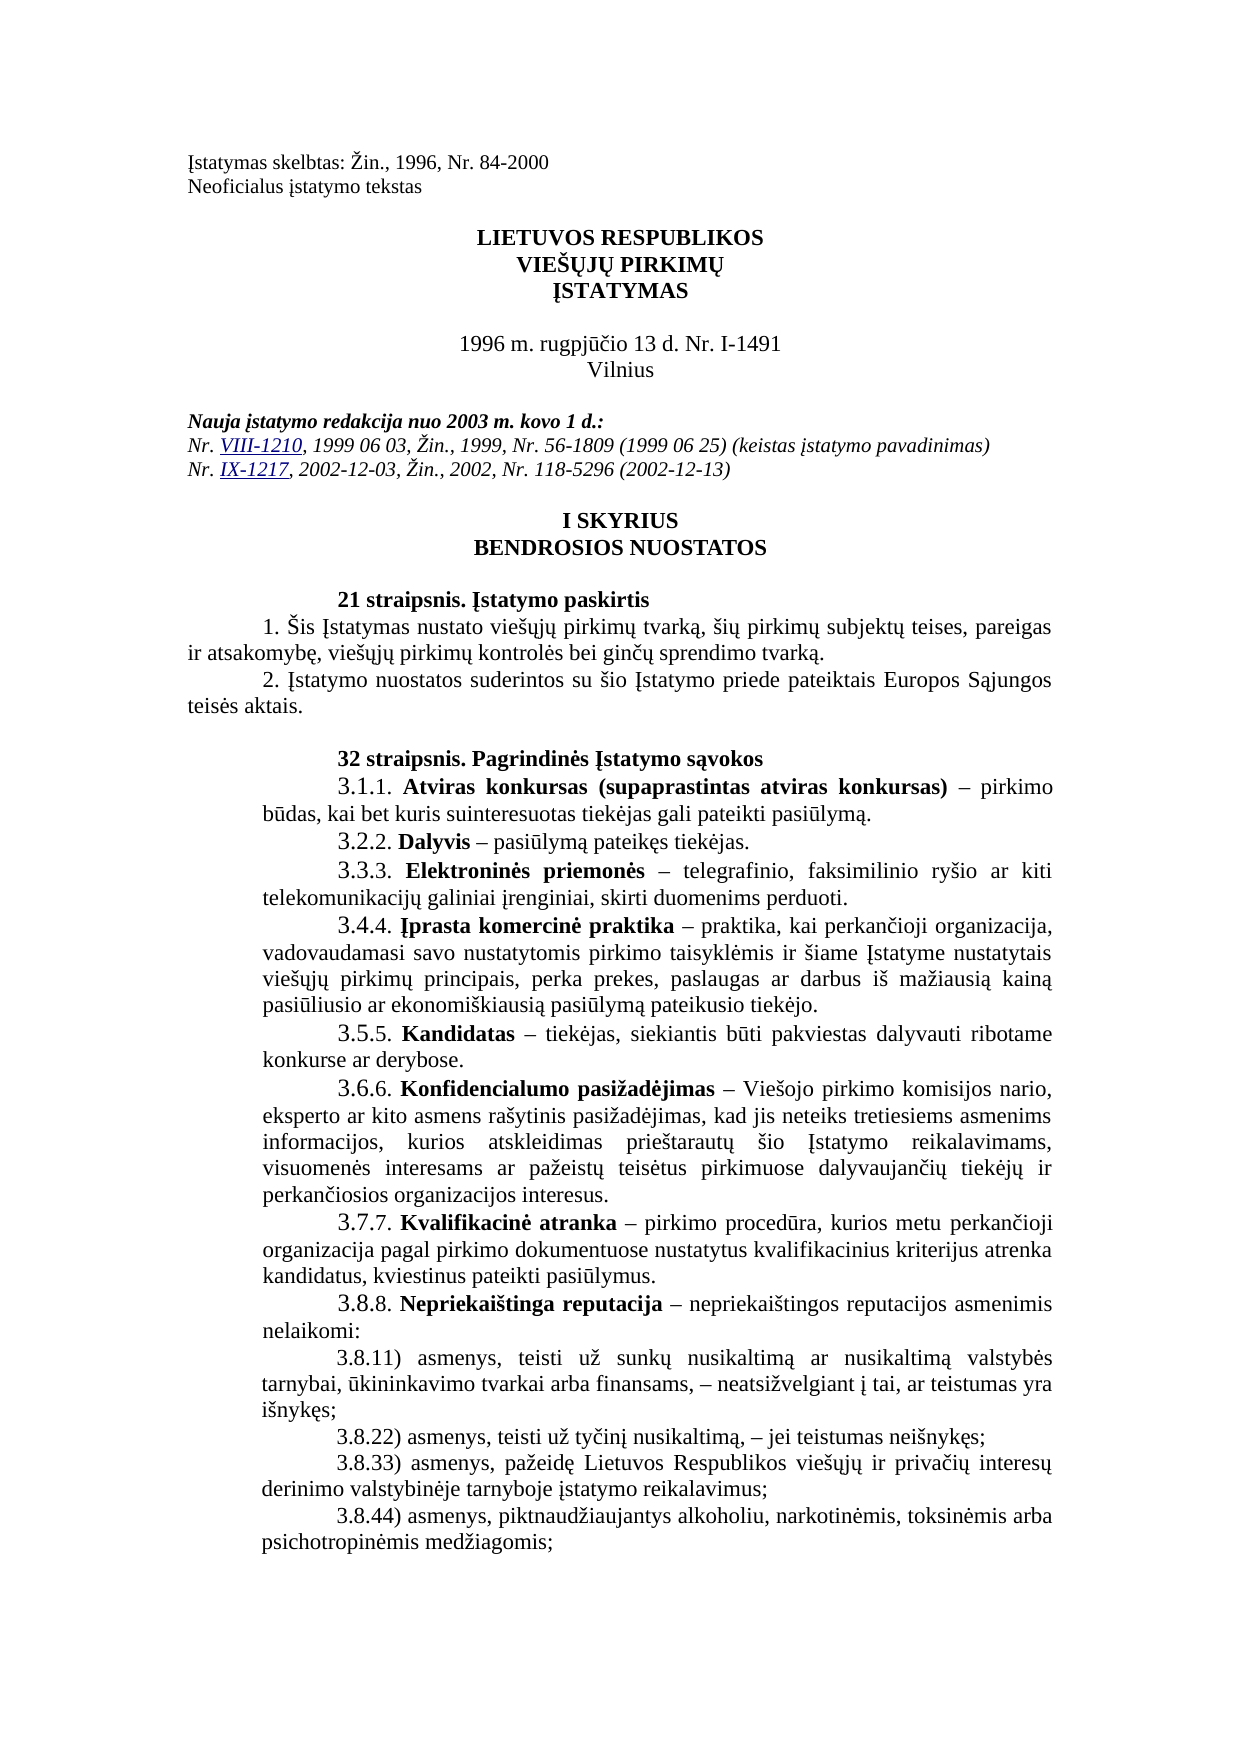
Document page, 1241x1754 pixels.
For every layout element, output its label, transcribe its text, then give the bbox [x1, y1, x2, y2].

text LIETUVOS RESPUBLIKOS [187, 224, 1053, 251]
text 1996 m. rugpjūčio 13 d. Nr. I-1491 [187, 330, 1053, 356]
subtitle I SKYRIUS [187, 507, 1053, 534]
subtitle 2) asmenys, teisti už tyčinį nusikaltimą, – jei teistumas neišnykęs; [187, 1423, 1053, 1449]
subtitle 5. Kandidatas – tiekėjas, siekiantis būti pakviestas dalyvauti ribotame konkurse ar derybose. [187, 1018, 1053, 1073]
subtitle 8. Nepriekaištinga reputacija – nepriekaištingos reputacijos asmenimis nelaikomi: [187, 1288, 1053, 1344]
subtitle BENDROSIOS NUOSTATOS [187, 534, 1053, 560]
subtitle 1. Atviras konkursas (supaprastintas atviras konkursas) – pirkimo būdas, kai bet kuris suinteresuotas tiekėjas gali pateikti pasiūlymą. [187, 771, 1053, 826]
text 2. Įstatymo nuostatos suderintos su šio Įstatymo priede pateiktais Europos Sąjungos teisės aktais. [187, 666, 1053, 718]
subtitle 1 straipsnis. Įstatymo paskirtis [187, 587, 1053, 613]
text Nr. IX-1217, 2002-12-03, Žin., 2002, Nr. 118-5296 (2002-12-13) [187, 457, 1053, 481]
subtitle 3. Elektroninės priemonės – telegrafinio, faksimilinio ryšio ar kiti telekomunikacijų galiniai įrenginiai, skirti duomenims perduoti. [187, 855, 1053, 910]
text Įstatymas skelbtas: Žin., 1996, Nr. 84-2000 [187, 150, 1053, 174]
subtitle 2. Dalyvis – pasiūlymą pateikęs tiekėjas. [187, 826, 1053, 855]
subtitle 1) asmenys, teisti už sunkų nusikaltimą ar nusikaltimą valstybės tarnybai, ūkininkavimo tvarkai arba finansams, – neatsižvelgiant į tai, ar teistumas yra išnykęs; [187, 1344, 1053, 1423]
text Nr. VIII-1210, 1999 06 03, Žin., 1999, Nr. 56-1809 (1999 06 25) (keistas įstatymo pavadinimas) [187, 433, 1053, 457]
subtitle 2 straipsnis. Pagrindinės Įstatymo sąvokos [187, 745, 1053, 771]
subtitle 7. Kvalifikacinė atranka – pirkimo procedūra, kurios metu perkančioji organizacija pagal pirkimo dokumentuose nustatytus kvalifikacinius kriterijus atrenka kandidatus, kviestinus pateikti pasiūlymus. [187, 1207, 1053, 1288]
text Nauja įstatymo redakcija nuo 2003 m. kovo 1 d.: [187, 409, 1053, 433]
text Neoficialus įstatymo tekstas [187, 174, 1053, 198]
subtitle 6. Konfidencialumo pasižadėjimas – Viešojo pirkimo komisijos nario, eksperto ar kito asmens rašytinis pasižadėjimas, kad jis neteiks tretiesiems asmenims informacijos, kurios atskleidimas prieštarautų šio Įstatymo reikalavimams, visuomenės interesams ar pažeistų teisėtus pirkimuose dalyvaujančių tiekėjų ir perkančiosios organizacijos interesus. [187, 1073, 1053, 1207]
text Vilnius [187, 356, 1053, 383]
subtitle 4. Įprasta komercinė praktika – praktika, kai perkančioji organizacija, vadovaudamasi savo nustatytomis pirkimo taisyklėmis ir šiame Įstatyme nustatytais viešųjų pirkimų principais, perka prekes, paslaugas ar darbus iš mažiausią kainą pasiūliusio ar ekonomiškiausią pasiūlymą pateikusio tiekėjo. [187, 910, 1053, 1018]
subtitle 3) asmenys, pažeidę Lietuvos Respublikos viešųjų ir privačių interesų derinimo valstybinėje tarnyboje įstatymo reikalavimus; [187, 1449, 1053, 1502]
text VIEŠŲJŲ PIRKIMŲ [187, 251, 1053, 277]
subtitle ĮSTATYMAS [187, 277, 1053, 303]
text 1. Šis Įstatymas nustato viešųjų pirkimų tvarką, šių pirkimų subjektų teises, pareigas ir atsakomybę, viešųjų pirkimų kontrolės bei ginčų sprendimo tvarką. [187, 613, 1053, 666]
subtitle 4) asmenys, piktnaudžiaujantys alkoholiu, narkotinėmis, toksinėmis arba psichotropinėmis medžiagomis; [187, 1502, 1053, 1554]
